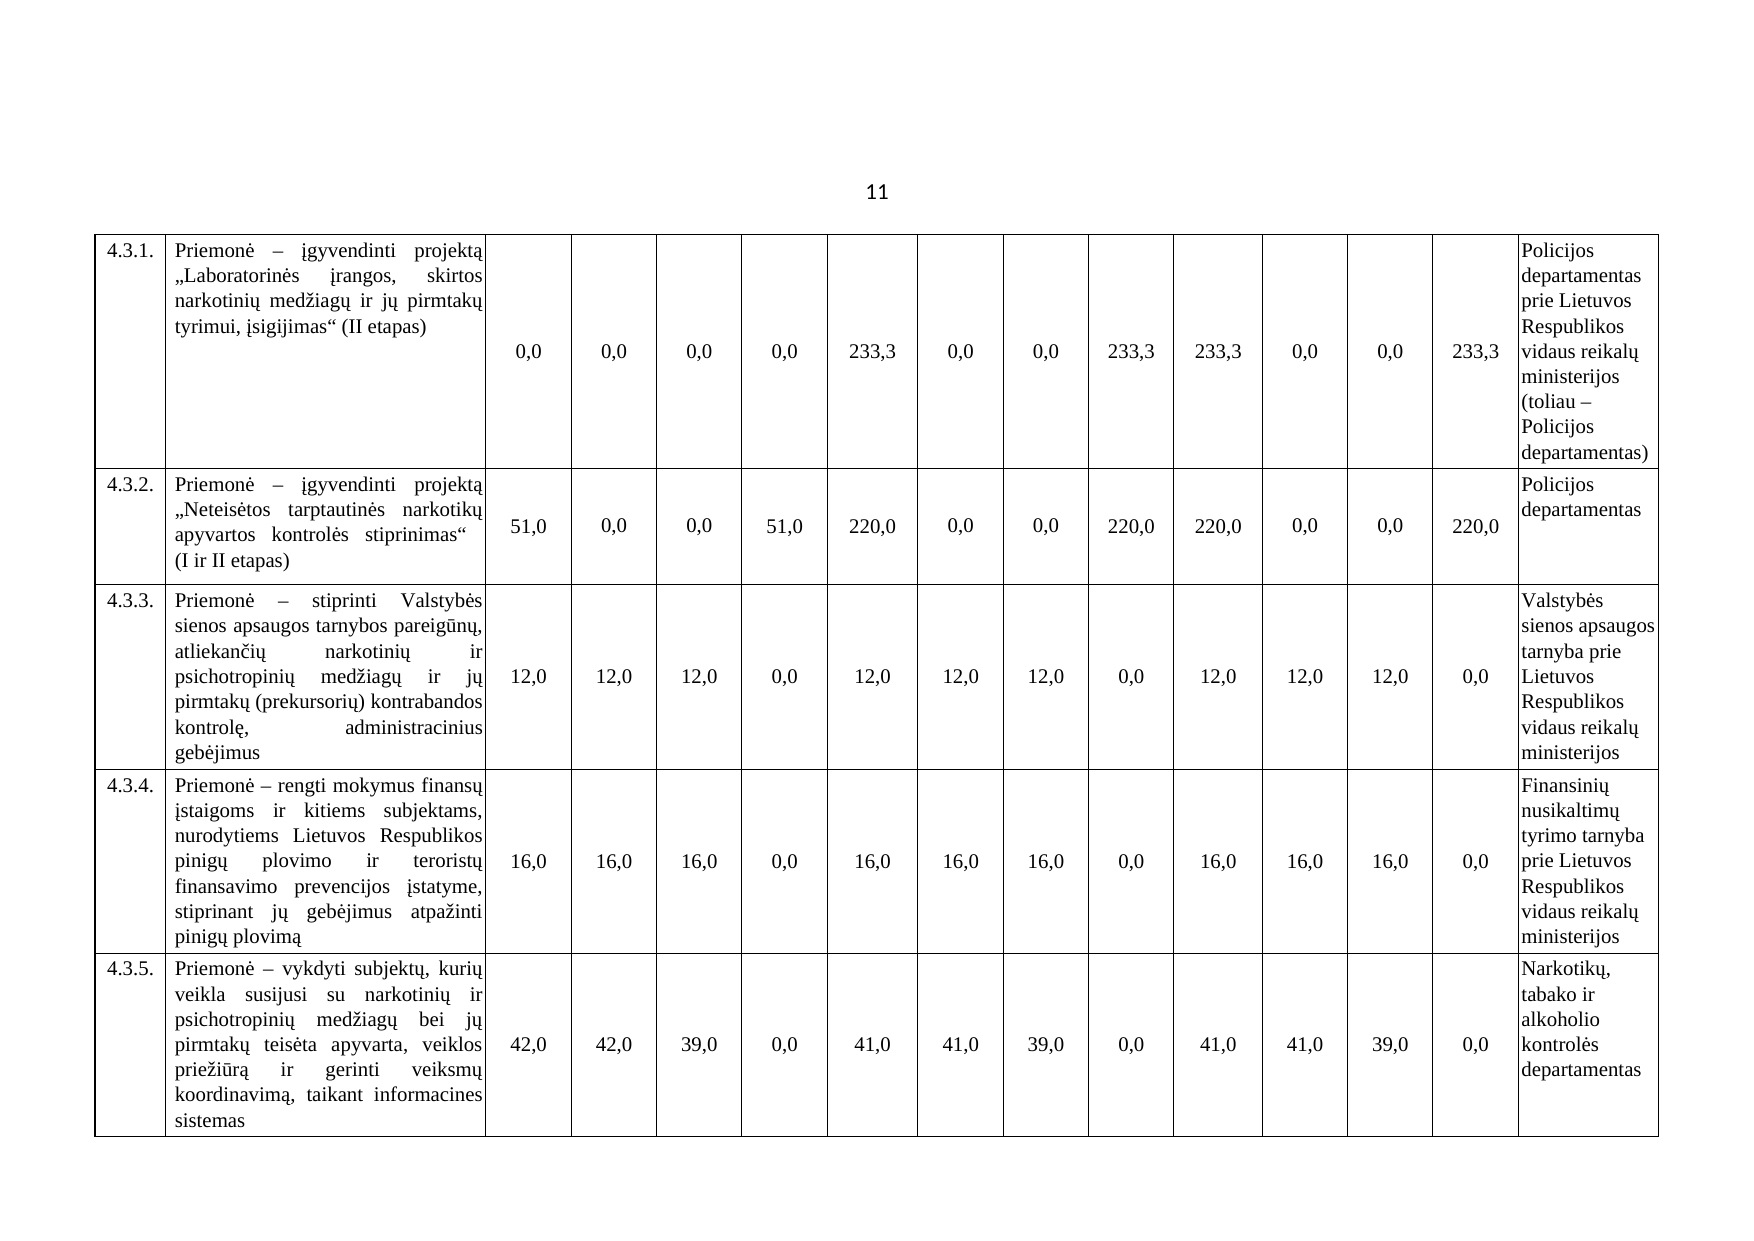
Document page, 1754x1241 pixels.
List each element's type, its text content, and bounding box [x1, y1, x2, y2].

table_cell 12,0 [572, 585, 656, 769]
table_cell 0,0 [572, 235, 656, 468]
table_cell 0,0 [1263, 469, 1347, 584]
table_cell 42,0 [572, 954, 656, 1136]
table_cell Priemonė – įgyvendinti projektą „Laboratorinės įrangos, skirtos narkotinių medžiagų ir jų pirmtakų tyrimui, įsigijimas“ (II etapas) [166, 235, 485, 468]
table_cell 0,0 [1089, 585, 1173, 769]
table_cell 41,0 [918, 954, 1003, 1136]
table_cell 12,0 [1174, 585, 1262, 769]
table_cell 42,0 [486, 954, 571, 1136]
table_cell 233,3 [1433, 235, 1518, 468]
table_cell 41,0 [1174, 954, 1262, 1136]
table_cell 16,0 [1263, 770, 1347, 952]
table_cell Priemonė – rengti mokymus finansų įstaigoms ir kitiems subjektams, nurodytiems Lietuvos Respublikos pinigų plovimo ir teroristų finansavimo prevencijos įstatyme, stiprinant jų gebėjimus atpažinti pinigų plovimą [166, 770, 485, 952]
table_cell Finansinių nusikaltimų tyrimo tarnyba prie Lietuvos Respublikos vidaus reikalų ministerijos [1519, 770, 1658, 952]
table_cell 0,0 [742, 585, 827, 769]
table_cell 220,0 [1433, 469, 1518, 584]
table_cell 51,0 [486, 469, 571, 584]
table_cell 41,0 [1263, 954, 1347, 1136]
table_cell Priemonė – įgyvendinti projektą „Neteisėtos tarptautinės narkotikų apyvartos kontrolės stiprinimas“ (I ir II etapas) [166, 469, 485, 584]
table_cell 0,0 [486, 235, 571, 468]
table_cell 16,0 [657, 770, 741, 952]
table_cell 0,0 [657, 235, 741, 468]
table_cell 16,0 [572, 770, 656, 952]
table_cell 0,0 [1089, 770, 1173, 952]
table_cell 39,0 [1348, 954, 1432, 1136]
table_cell Policijos departamentas prie Lietuvos Respublikos vidaus reikalų ministerijos (toliau – Policijos departamentas) [1519, 235, 1658, 468]
table_cell 4.3.1. [96, 235, 165, 468]
table_cell 12,0 [486, 585, 571, 769]
table_cell 233,3 [828, 235, 917, 468]
table_cell 4.3.4. [96, 770, 165, 952]
table_cell 220,0 [1089, 469, 1173, 584]
table_cell 0,0 [918, 235, 1003, 468]
table_cell 0,0 [1263, 235, 1347, 468]
table_cell Priemonė – vykdyti subjektų, kurių veikla susijusi su narkotinių ir psichotropinių medžiagų bei jų pirmtakų teisėta apyvarta, veiklos priežiūrą ir gerinti veiksmų koordinavimą, taikant informacines sistemas [166, 954, 485, 1136]
table_cell 39,0 [1004, 954, 1088, 1136]
table_cell 0,0 [1348, 235, 1432, 468]
table_cell 39,0 [657, 954, 741, 1136]
table_cell 0,0 [742, 235, 827, 468]
table_cell 16,0 [1348, 770, 1432, 952]
table_cell 16,0 [1174, 770, 1262, 952]
table_cell 220,0 [1174, 469, 1262, 584]
table_cell 16,0 [918, 770, 1003, 952]
table_cell 4.3.3. [96, 585, 165, 769]
table_cell 233,3 [1174, 235, 1262, 468]
table_cell 0,0 [1348, 469, 1432, 584]
table_cell 12,0 [918, 585, 1003, 769]
table_cell Priemonė – stiprinti Valstybės sienos apsaugos tarnybos pareigūnų, atliekančių narkotinių ir psichotropinių medžiagų ir jų pirmtakų (prekursorių) kontrabandos kontrolę, administracinius gebėjimus [166, 585, 485, 769]
table_cell 12,0 [1004, 585, 1088, 769]
table_cell Narkotikų, tabako ir alkoholio kontrolės departamentas [1519, 954, 1658, 1136]
table_cell 0,0 [1004, 235, 1088, 468]
table_cell 0,0 [1433, 954, 1518, 1136]
table_cell 0,0 [657, 469, 741, 584]
table_cell 12,0 [657, 585, 741, 769]
table_cell 4.3.5. [96, 954, 165, 1136]
table_cell 0,0 [1433, 770, 1518, 952]
table_cell 12,0 [1348, 585, 1432, 769]
table_cell 0,0 [1089, 954, 1173, 1136]
table_cell 12,0 [1263, 585, 1347, 769]
table_cell 51,0 [742, 469, 827, 584]
table_cell 41,0 [828, 954, 917, 1136]
table_cell 0,0 [1004, 469, 1088, 584]
table_cell 16,0 [828, 770, 917, 952]
table_cell 0,0 [742, 770, 827, 952]
table_cell 12,0 [828, 585, 917, 769]
table_cell 0,0 [742, 954, 827, 1136]
table_cell 0,0 [572, 469, 656, 584]
table_cell Valstybės sienos apsaugos tarnyba prie Lietuvos Respublikos vidaus reikalų ministerijos [1519, 585, 1658, 769]
table_cell 220,0 [828, 469, 917, 584]
table_cell 16,0 [486, 770, 571, 952]
table_cell 4.3.2. [96, 469, 165, 584]
table_cell 0,0 [918, 469, 1003, 584]
table_cell 233,3 [1089, 235, 1173, 468]
table_cell 16,0 [1004, 770, 1088, 952]
table_cell Policijos departamentas [1519, 469, 1658, 584]
table_cell 0,0 [1433, 585, 1518, 769]
